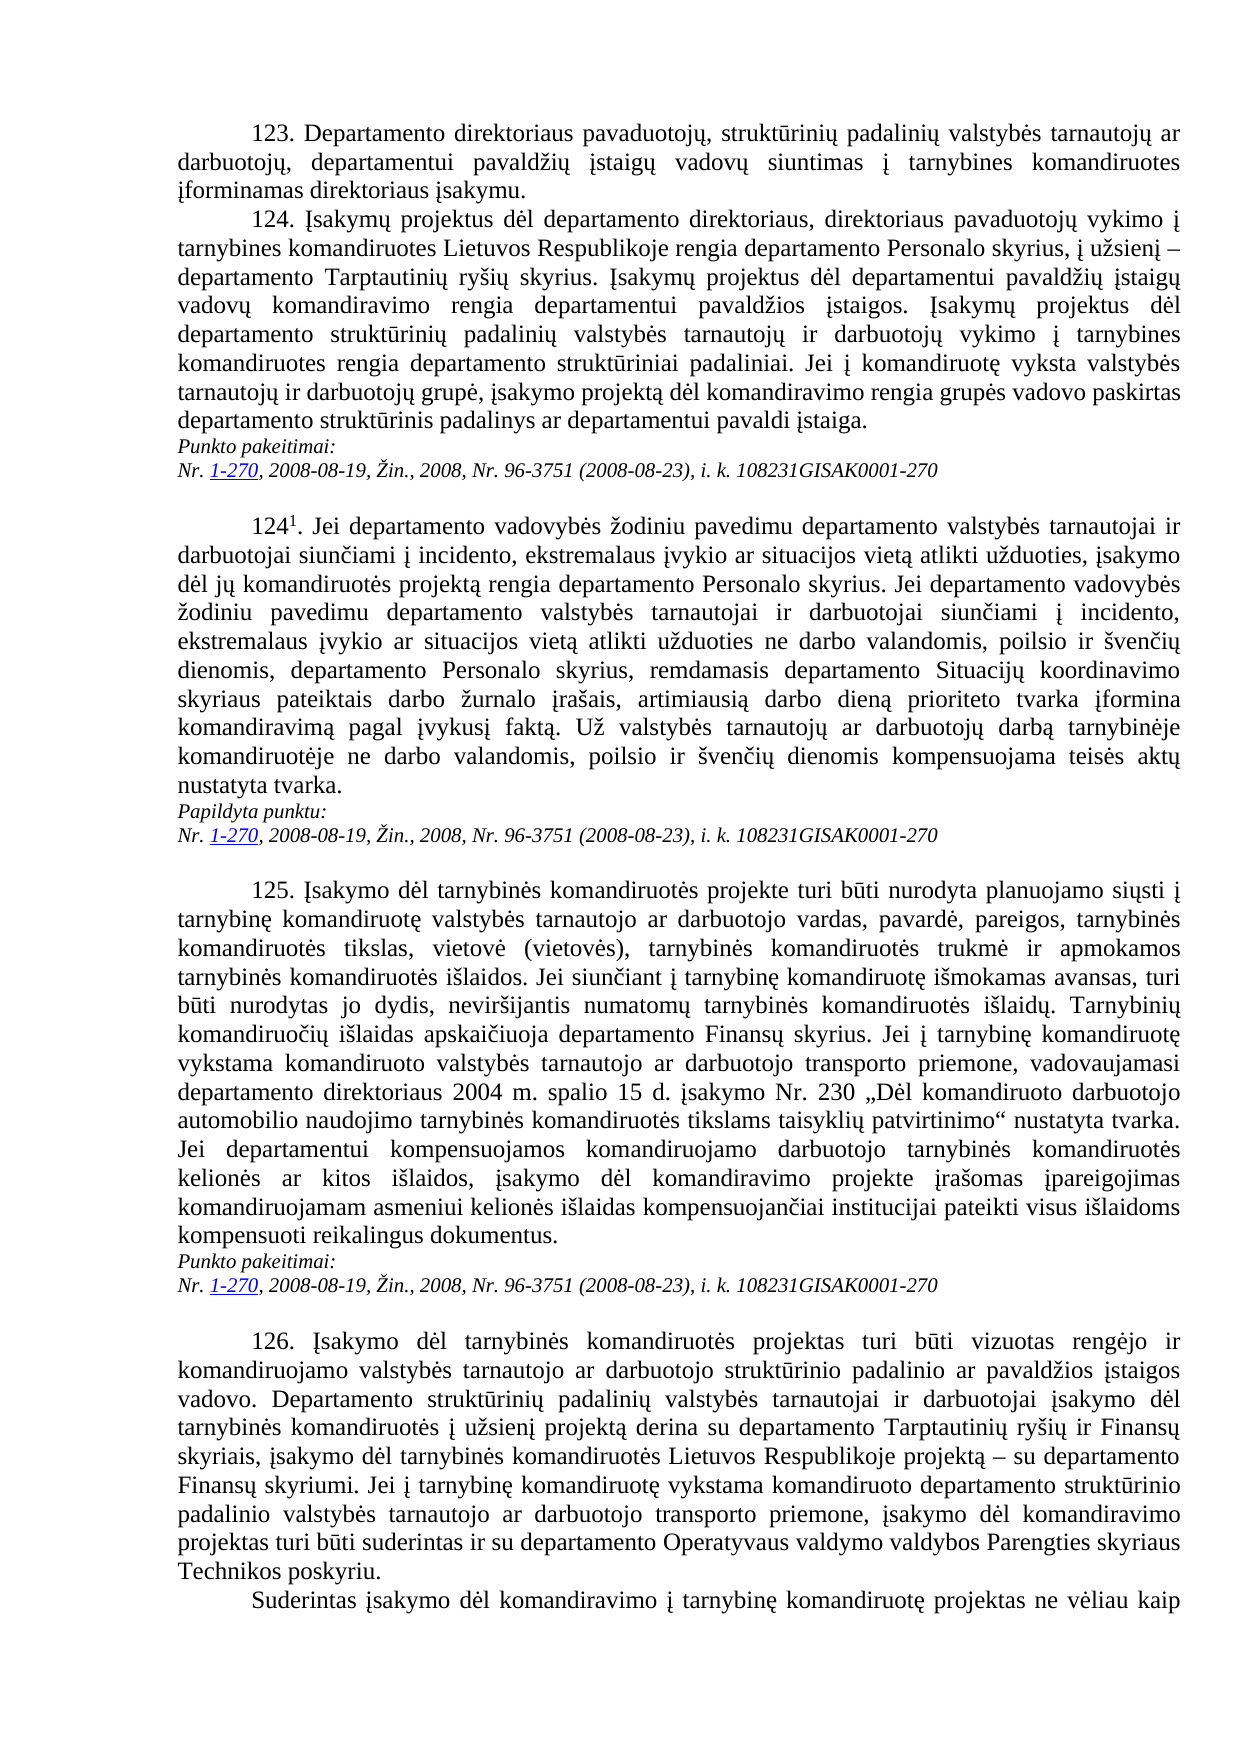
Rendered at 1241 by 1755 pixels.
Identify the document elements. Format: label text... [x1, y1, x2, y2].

text 123. Departamento direktoriaus pavaduotojų, struktūrinių padalinių valstybės tarnautojų ar darbuotojų, departamentui pavaldžių įstaigų vadovų siuntimas į tarnybines komandiruotes įforminamas direktoriaus įsakymu. [177, 118, 1181, 204]
text Punkto pakeitimai: [177, 1249, 1181, 1273]
text 1241. Jei departamento vadovybės žodiniu pavedimu departamento valstybės tarnautojai ir darbuotojai siunčiami į incidento, ekstremalaus įvykio ar situacijos vietą atlikti užduoties, įsakymo dėl jų komandiruotės projektą rengia departamento Personalo skyrius. Jei departamento vadovybės žodiniu pavedimu departamento valstybės tarnautojai ir darbuotojai siunčiami į incidento, ekstremalaus įvykio ar situacijos vietą atlikti užduoties ne darbo valandomis, poilsio ir švenčių dienomis, departamento Personalo skyrius, remdamasis departamento Situacijų koordinavimo skyriaus pateiktais darbo žurnalo įrašais, artimiausią darbo dieną prioriteto tvarka įformina komandiravimą pagal įvykusį faktą. Už valstybės tarnautojų ar darbuotojų darbą tarnybinėje komandiruotėje ne darbo valandomis, poilsio ir švenčių dienomis kompensuojama teisės aktų nustatyta tvarka. [177, 511, 1181, 799]
text Suderintas įsakymo dėl komandiravimo į tarnybinę komandiruotę projektas ne vėliau kaip [177, 1585, 1181, 1614]
text 125. Įsakymo dėl tarnybinės komandiruotės projekte turi būti nurodyta planuojamo siųsti į tarnybinę komandiruotę valstybės tarnautojo ar darbuotojo vardas, pavardė, pareigos, tarnybinės komandiruotės tikslas, vietovė (vietovės), tarnybinės komandiruotės trukmė ir apmokamos tarnybinės komandiruotės išlaidos. Jei siunčiant į tarnybinę komandiruotę išmokamas avansas, turi būti nurodytas jo dydis, neviršijantis numatomų tarnybinės komandiruotės išlaidų. Tarnybinių komandiruočių išlaidas apskaičiuoja departamento Finansų skyrius. Jei į tarnybinę komandiruotę vykstama komandiruoto valstybės tarnautojo ar darbuotojo transporto priemone, vadovaujamasi departamento direktoriaus 2004 m. spalio 15 d. įsakymo Nr. 230 „Dėl komandiruoto darbuotojo automobilio naudojimo tarnybinės komandiruotės tikslams taisyklių patvirtinimo“ nustatyta tvarka. Jei departamentui kompensuojamos komandiruojamo darbuotojo tarnybinės komandiruotės kelionės ar kitos išlaidos, įsakymo dėl komandiravimo projekte įrašomas įpareigojimas komandiruojamam asmeniui kelionės išlaidas kompensuojančiai institucijai pateikti visus išlaidoms kompensuoti reikalingus dokumentus. [177, 876, 1181, 1249]
text Papildyta punktu: [177, 799, 1181, 823]
text Punkto pakeitimai: [177, 434, 1181, 458]
text Nr. 1-270, 2008-08-19, Žin., 2008, Nr. 96-3751 (2008-08-23), i. k. 108231GISAK0001-270 [177, 823, 1181, 847]
text Nr. 1-270, 2008-08-19, Žin., 2008, Nr. 96-3751 (2008-08-23), i. k. 108231GISAK0001-270 [177, 1273, 1181, 1297]
text 126. Įsakymo dėl tarnybinės komandiruotės projektas turi būti vizuotas rengėjo ir komandiruojamo valstybės tarnautojo ar darbuotojo struktūrinio padalinio ar pavaldžios įstaigos vadovo. Departamento struktūrinių padalinių valstybės tarnautojai ir darbuotojai įsakymo dėl tarnybinės komandiruotės į užsienį projektą derina su departamento Tarptautinių ryšių ir Finansų skyriais, įsakymo dėl tarnybinės komandiruotės Lietuvos Respublikoje projektą – su departamento Finansų skyriumi. Jei į tarnybinę komandiruotę vykstama komandiruoto departamento struktūrinio padalinio valstybės tarnautojo ar darbuotojo transporto priemone, įsakymo dėl komandiravimo projektas turi būti suderintas ir su departamento Operatyvaus valdymo valdybos Parengties skyriaus Technikos poskyriu. [177, 1326, 1181, 1585]
text 124. Įsakymų projektus dėl departamento direktoriaus, direktoriaus pavaduotojų vykimo į tarnybines komandiruotes Lietuvos Respublikoje rengia departamento Personalo skyrius, į užsienį – departamento Tarptautinių ryšių skyrius. Įsakymų projektus dėl departamentui pavaldžių įstaigų vadovų komandiravimo rengia departamentui pavaldžios įstaigos. Įsakymų projektus dėl departamento struktūrinių padalinių valstybės tarnautojų ir darbuotojų vykimo į tarnybines komandiruotes rengia departamento struktūriniai padaliniai. Jei į komandiruotę vyksta valstybės tarnautojų ir darbuotojų grupė, įsakymo projektą dėl komandiravimo rengia grupės vadovo paskirtas departamento struktūrinis padalinys ar departamentui pavaldi įstaiga. [177, 204, 1181, 434]
text Nr. 1-270, 2008-08-19, Žin., 2008, Nr. 96-3751 (2008-08-23), i. k. 108231GISAK0001-270 [177, 458, 1181, 482]
